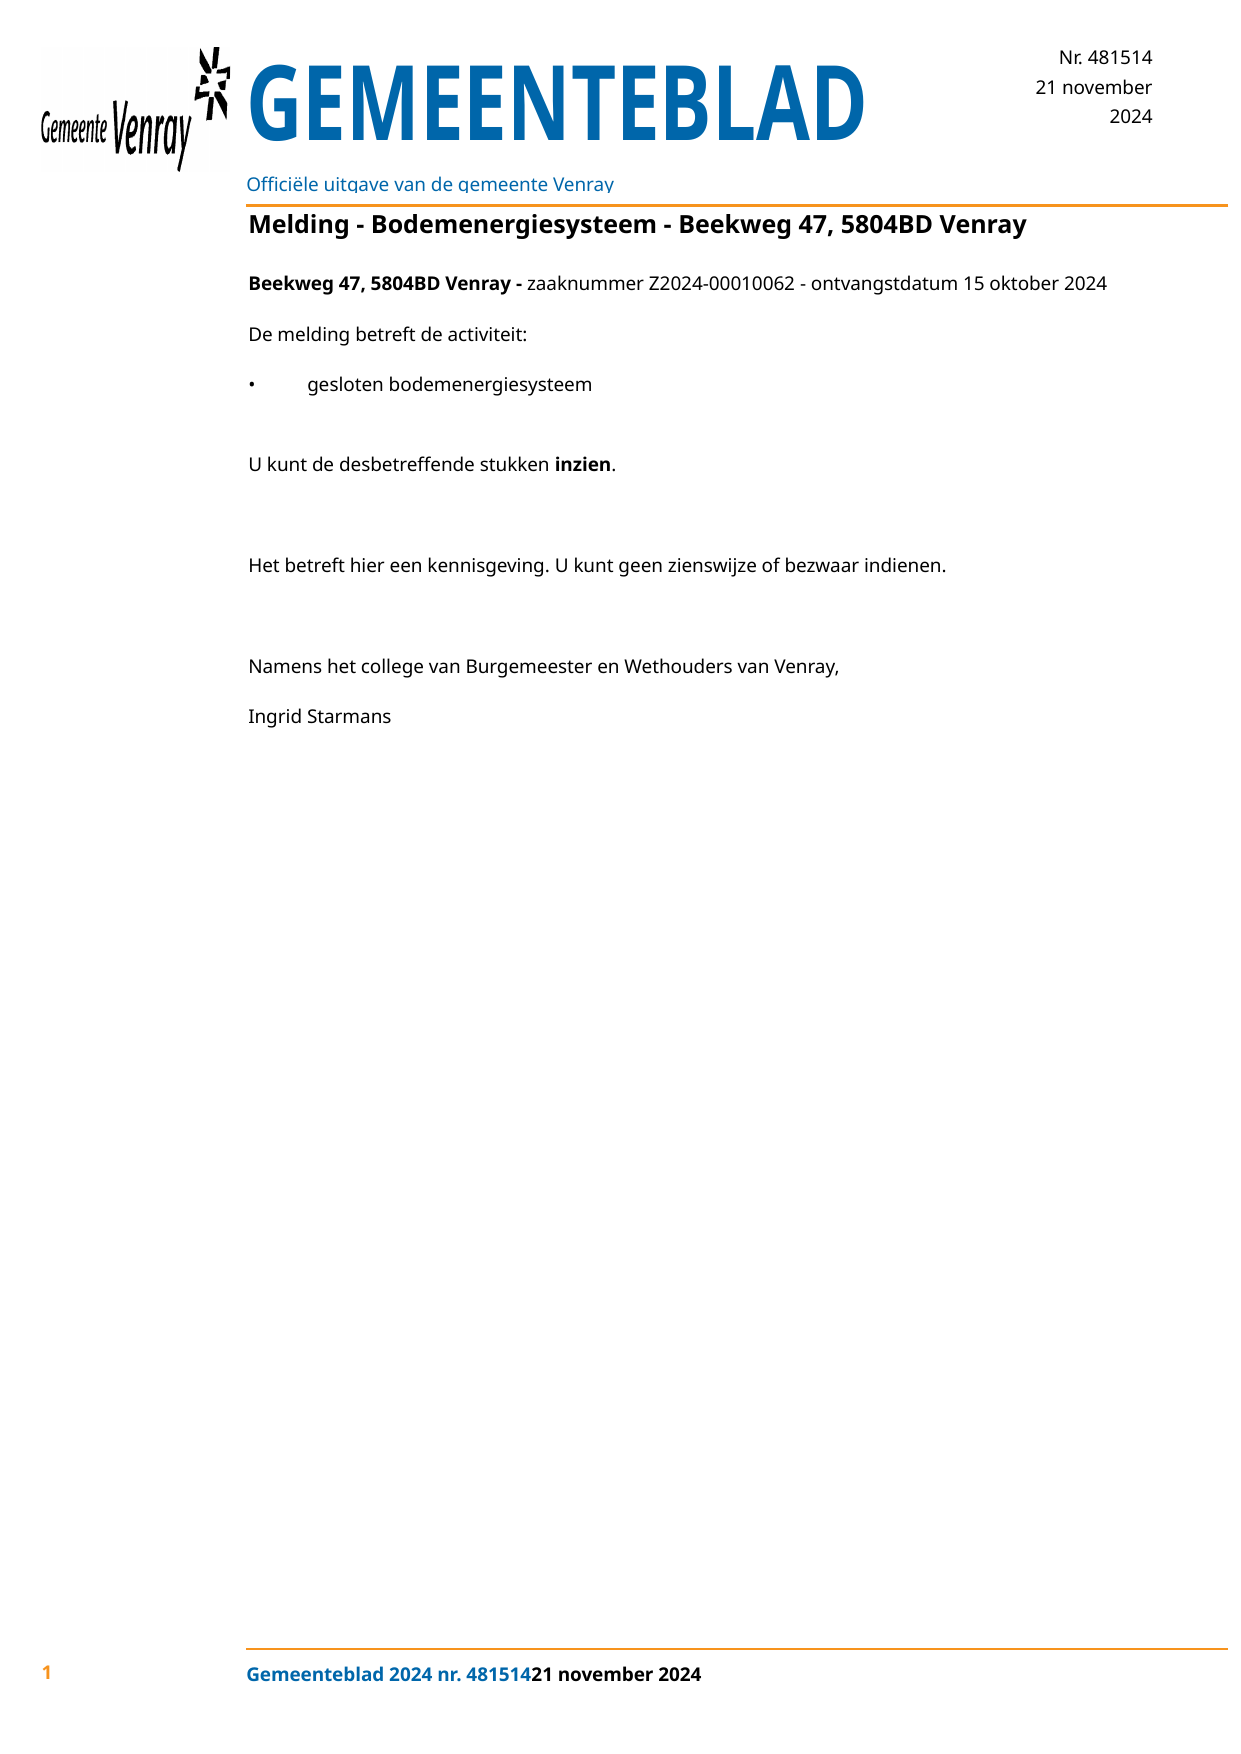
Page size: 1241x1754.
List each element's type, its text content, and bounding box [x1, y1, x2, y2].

text Melding - Bodemenergiesysteem - Beekweg 47, 5804BD Venray [248, 207, 1152, 241]
text Het betreft hier een kennisgeving. U kunt geen zienswijze of bezwaar indienen. [248, 552, 1152, 578]
text Ingrid Starmans [248, 703, 1152, 729]
picture [41, 47, 231, 172]
list gesloten bodemenergiesysteem [248, 371, 1152, 397]
text Namens het college van Burgemeester en Wethouders van Venray, [248, 653, 1152, 678]
text Beekweg 47, 5804BD Venray - zaaknummer Z2024-00010062 - ontvangstdatum 15 oktober 2024 [248, 270, 1152, 296]
text De melding betreft de activiteit: [248, 321, 1152, 346]
text U kunt de desbetreffende stukken inzien. [248, 451, 1152, 477]
